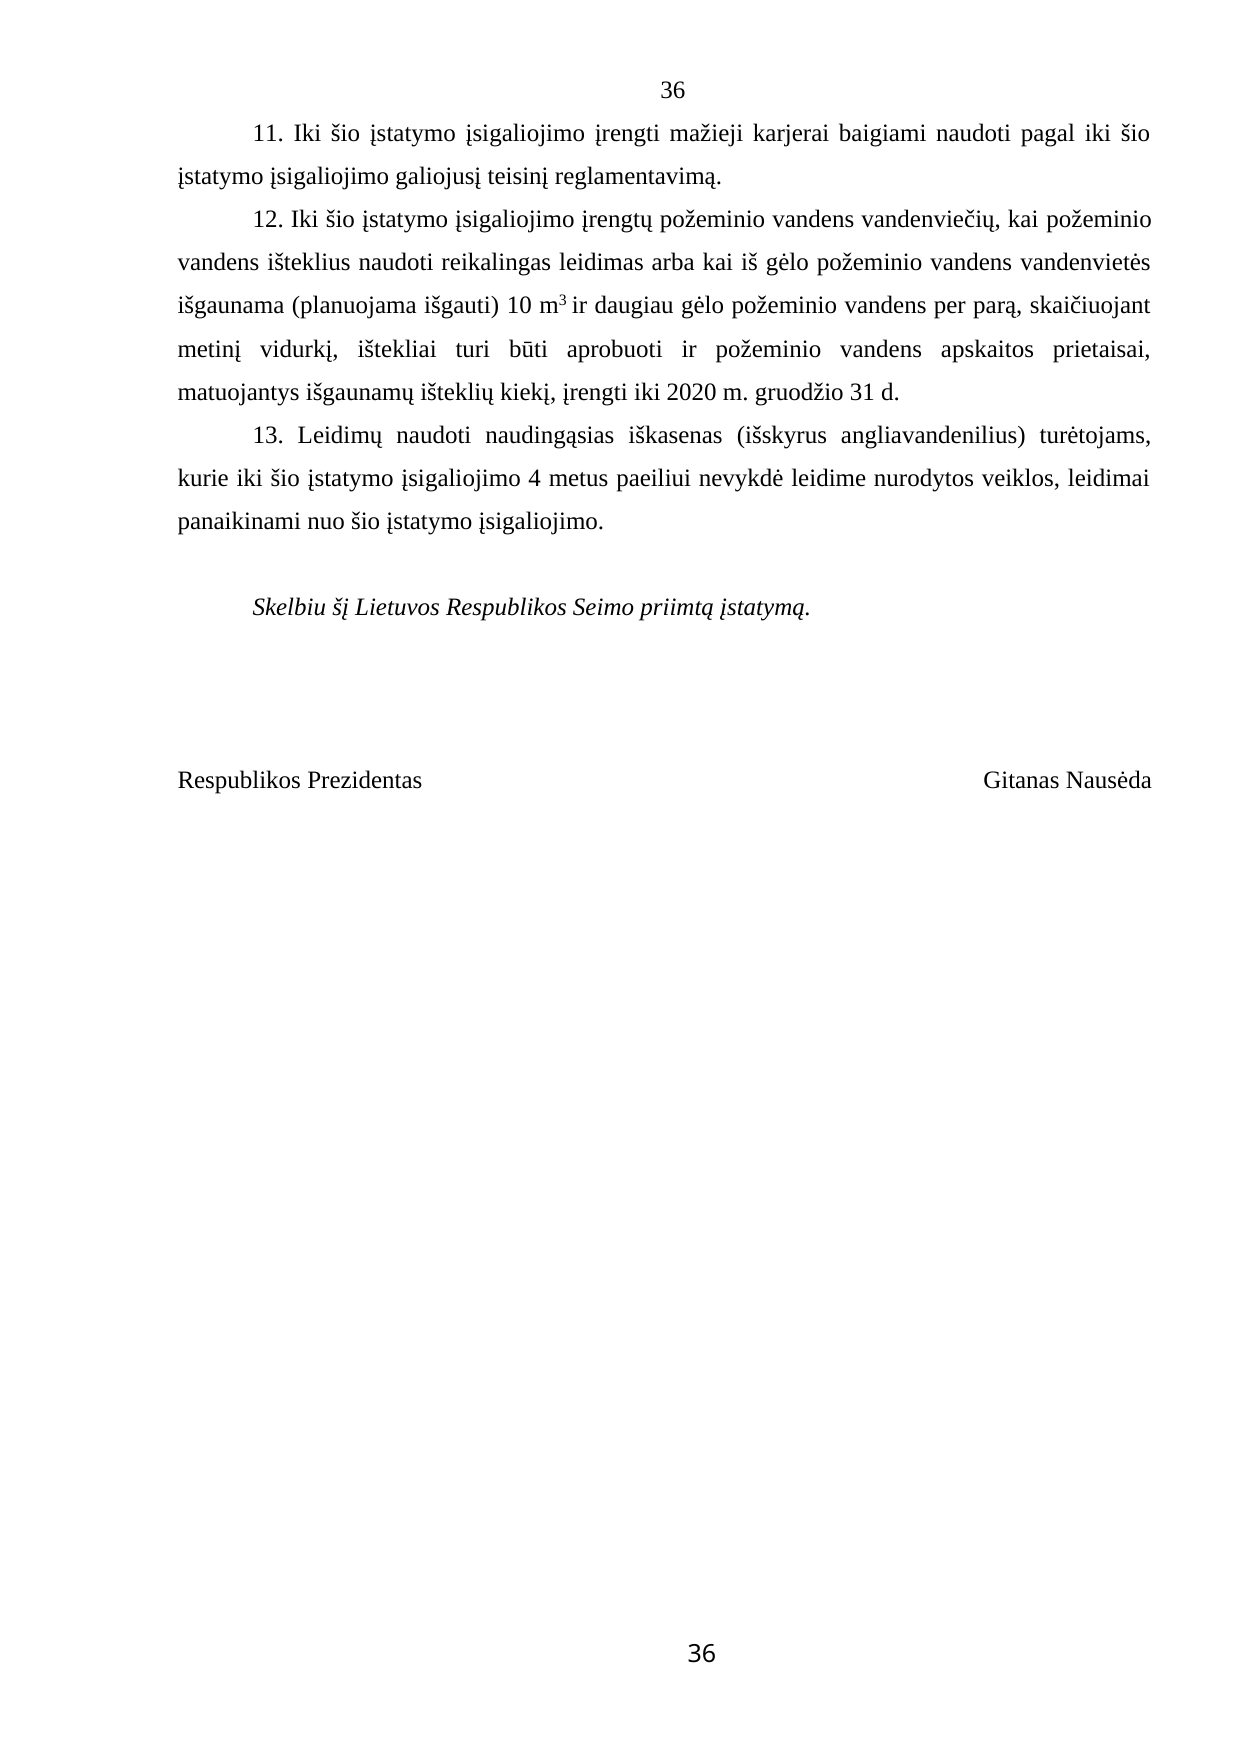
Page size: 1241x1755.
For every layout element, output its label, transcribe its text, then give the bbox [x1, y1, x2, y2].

text 13. Leidimų naudoti naudingąsias iškasenas (išskyrus angliavandenilius) turėtojams, kurie iki šio įstatymo įsigaliojimo 4 metus paeiliui nevykdė leidime nurodytos veiklos, leidimai panaikinami nuo šio įstatymo įsigaliojimo. [177, 420, 1152, 535]
text 12. Iki šio įstatymo įsigaliojimo įrengtų požeminio vandens vandenviečių, kai požeminio vandens išteklius naudoti reikalingas leidimas arba kai iš gėlo požeminio vandens vandenvietės išgaunama (planuojama išgauti) 10 m3 ir daugiau gėlo požeminio vandens per parą, skaičiuojant metinį vidurkį, ištekliai turi būti aprobuoti ir požeminio vandens apskaitos prietaisai, matuojantys išgaunamų išteklių kiekį, įrengti iki 2020 m. gruodžio 31 d. [177, 204, 1152, 406]
text 11. Iki šio įstatymo įsigaliojimo įrengti mažieji karjerai baigiami naudoti pagal iki šio įstatymo įsigaliojimo galiojusį teisinį reglamentavimą. [177, 118, 1152, 190]
text Respublikos Prezidentas Gitanas Nausėda [177, 765, 1152, 794]
text Skelbiu šį Lietuvos Respublikos Seimo priimtą įstatymą. [177, 592, 1152, 621]
